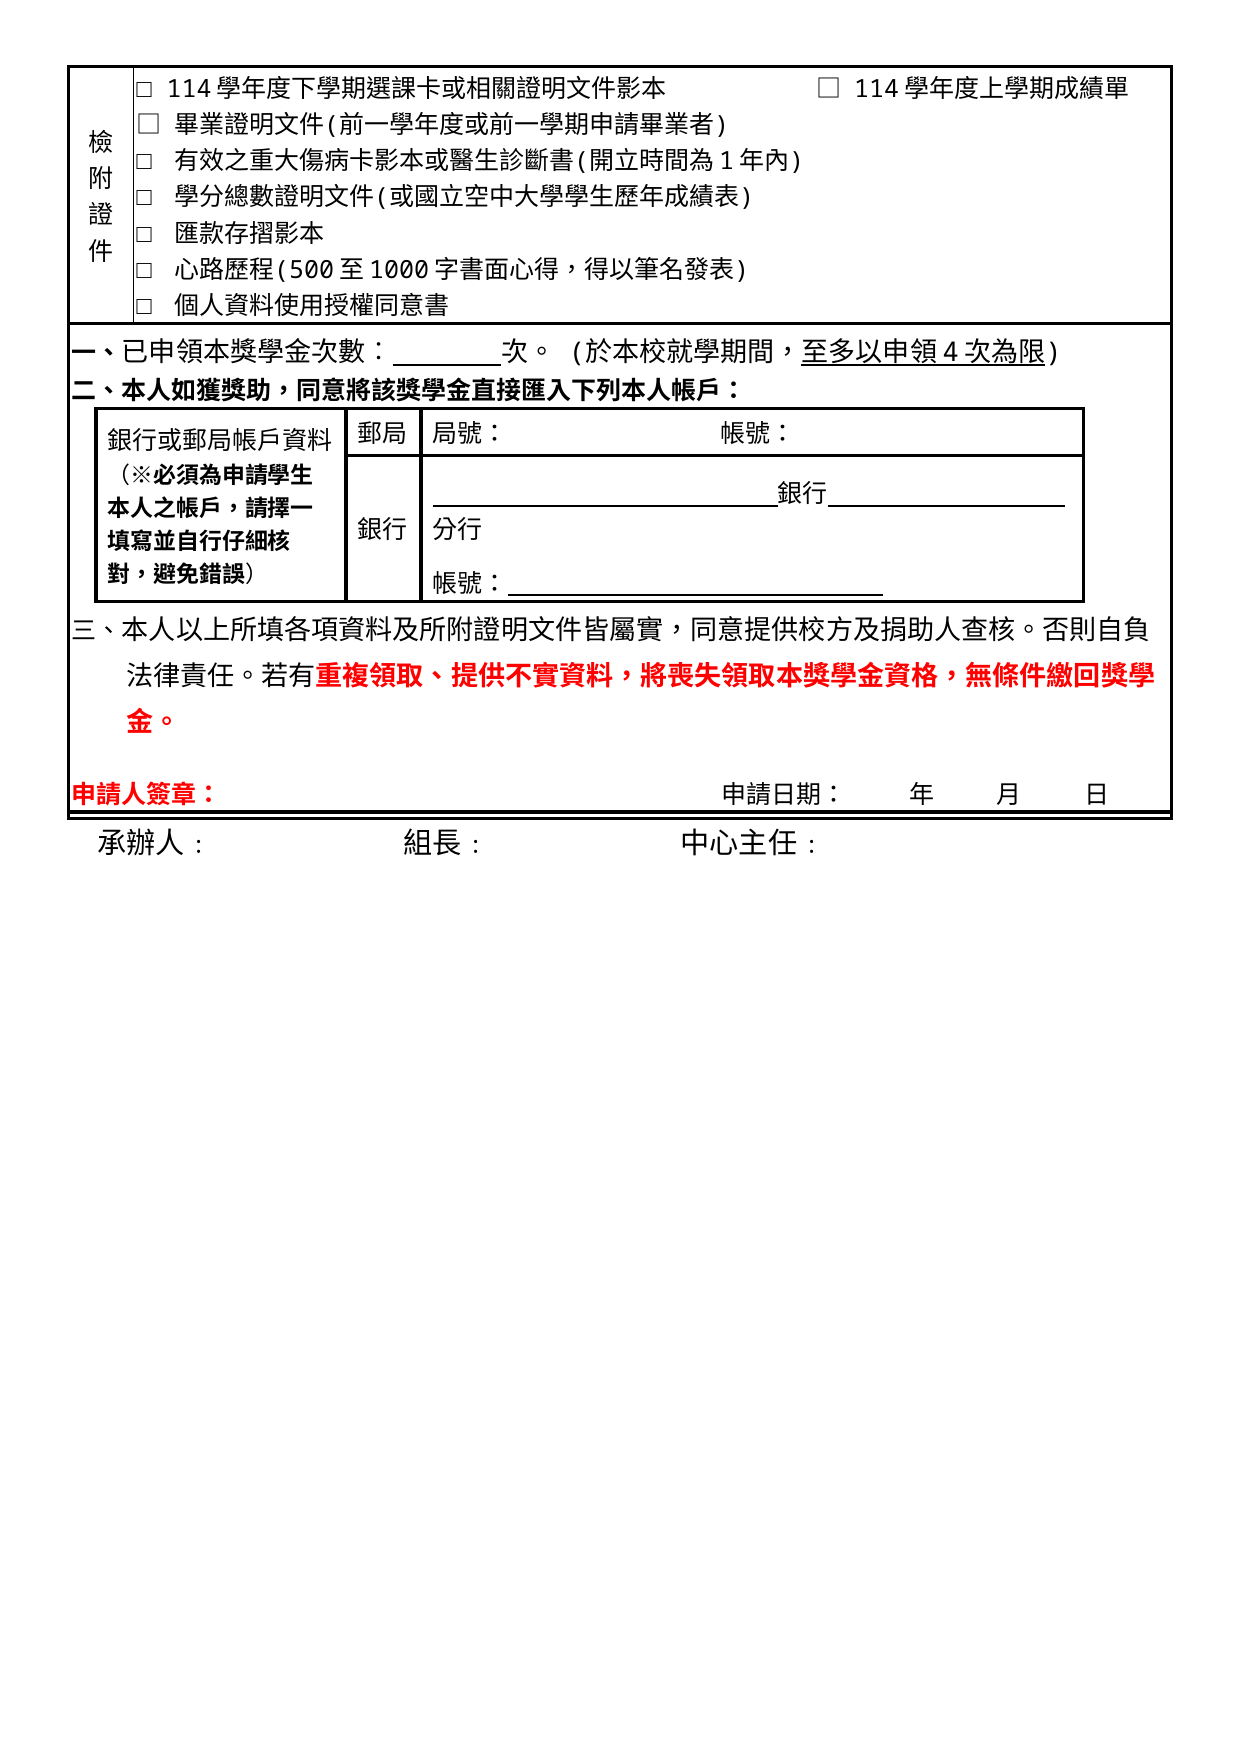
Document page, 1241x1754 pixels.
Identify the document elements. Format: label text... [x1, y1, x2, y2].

table_header 局號： 帳號： [423, 410, 1082, 453]
table_cell 一、已申領本獎學金次數︰ 次。 (於本校就學期間，至多以申領4次為限) 二、本人如獲獎助，同意將該獎學金直接匯入下列本人帳戶： 三、本人以上所填各項資料及所附證明文件皆屬實，同意提供校方及捐助人查核。否則自負法律責任。若有重複領取、提供不實資料，將喪失領取本獎學金資格，無條件繳回獎學金。 申請人簽章： 申請日期： 年 月 日 [70, 325, 1170, 810]
table_cell 銀行 分行 帳號： [423, 457, 1082, 599]
table_header 郵局 [348, 410, 419, 453]
table_cell 銀行 [348, 457, 419, 599]
table_cell □ 114學年度下學期選課卡或相關證明文件影本 □ 114學年度上學期成績單 □ 畢業證明文件(前一學年度或前一學期申請畢業者) 有效之重大傷病卡影本或醫生診斷書(開立時間為1年內) 學分總數證明文件(或國立空中大學學生歷年成績表) 匯款存摺影本 心路歷程(500至1000字書面心得，得以筆名發表) 個人資料使用授權同意書 [134, 68, 1170, 322]
table_cell 檢 附 證 件 [70, 68, 133, 322]
table_header 銀行或郵局帳戶資料（※必須為申請學生本人之帳戶，請擇一填寫並自行仔細核對，避免錯誤） [98, 410, 344, 599]
text 承辦人﹕ 組長﹕ 中心主任﹕ [62, 820, 1134, 862]
